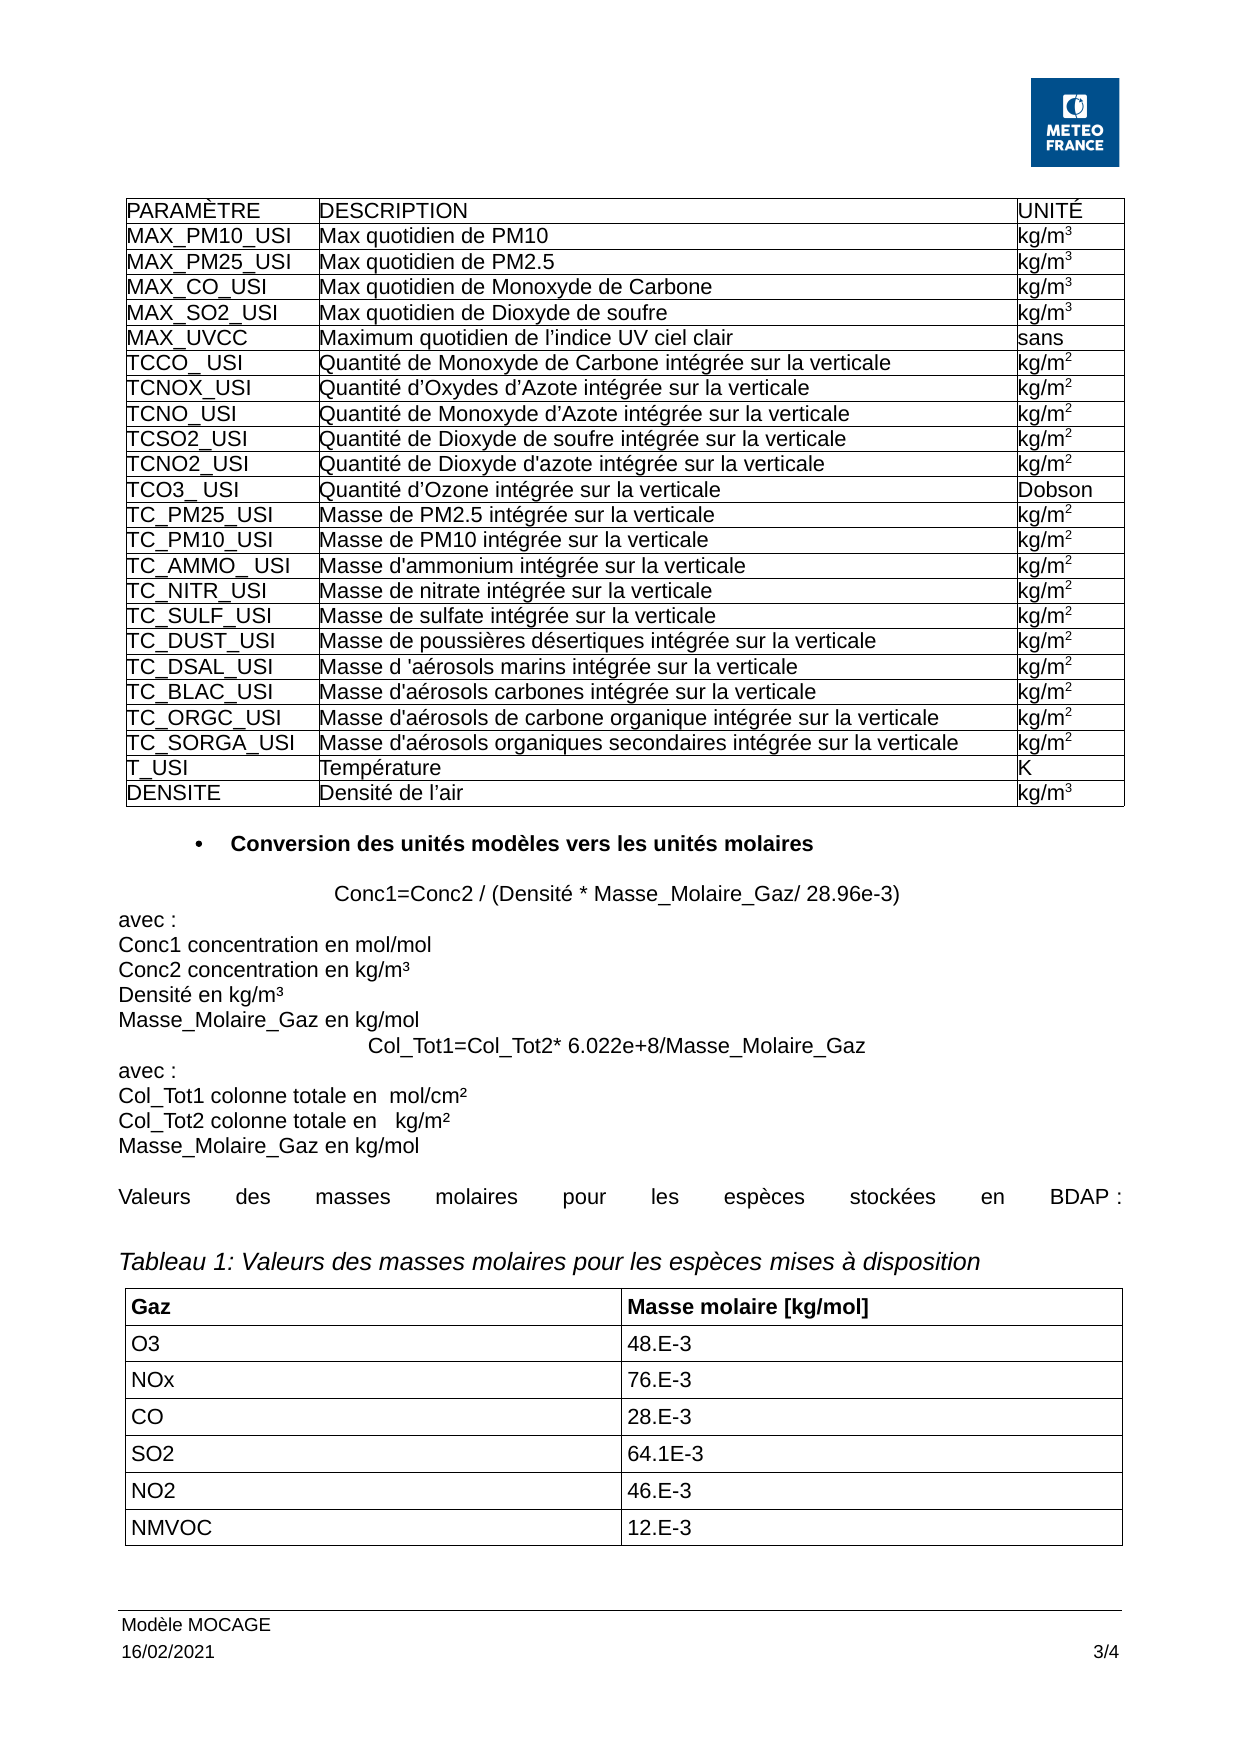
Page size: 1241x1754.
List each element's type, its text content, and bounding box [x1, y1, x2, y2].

table_cell TCNO_USI [127, 402, 319, 426]
list Conversion des unités modèles vers les unités molaires [195, 831, 1122, 856]
table_cell NO2 [126, 1473, 621, 1508]
table_cell kg/m2 [1018, 452, 1124, 476]
table_cell Quantité de Dioxyde de soufre intégrée sur la verticale [320, 427, 1017, 451]
table_header PARAMÈTRE [127, 199, 319, 223]
table_cell NOx [126, 1362, 621, 1398]
table_cell kg/m2 [1018, 402, 1124, 426]
table_cell Masse de sulfate intégrée sur la verticale [320, 604, 1017, 628]
table_cell Masse de nitrate intégrée sur la verticale [320, 579, 1017, 603]
text Col_Tot1 colonne totale en mol/cm² [118, 1083, 1122, 1108]
table_cell kg/m2 [1018, 604, 1124, 628]
table_cell Masse d'aérosols carbones intégrée sur la verticale [320, 680, 1017, 704]
table_cell Max quotidien de PM10 [320, 224, 1017, 249]
table_cell kg/m2 [1018, 503, 1124, 527]
text avec : [118, 906, 1122, 932]
table_cell MAX_PM10_USI [127, 224, 319, 249]
table_cell kg/m3 [1018, 224, 1124, 249]
table_header Gaz [126, 1289, 621, 1325]
text Tableau 1: Valeurs des masses molaires pour les espèces mises à disposition [118, 1247, 1122, 1275]
table_cell Quantité d’Ozone intégrée sur la verticale [320, 477, 1017, 502]
table_cell T_USI [127, 756, 319, 780]
table_cell 76.E-3 [622, 1362, 1122, 1398]
table_cell Quantité de Monoxyde de Carbone intégrée sur la verticale [320, 351, 1017, 375]
table_cell Quantité d’Oxydes d’Azote intégrée sur la verticale [320, 376, 1017, 401]
table_cell TC_BLAC_USI [127, 680, 319, 704]
table_cell TCO3_ USI [127, 477, 319, 502]
table_cell TC_DSAL_USI [127, 655, 319, 679]
table_cell Max quotidien de Dioxyde de soufre [320, 300, 1017, 324]
text Conc1 concentration en mol/mol [118, 932, 1122, 957]
table_cell kg/m2 [1018, 629, 1124, 654]
table_cell kg/m2 [1018, 528, 1124, 552]
table_cell kg/m3 [1018, 300, 1124, 324]
table_cell kg/m2 [1018, 680, 1124, 704]
table_cell kg/m2 [1018, 376, 1124, 401]
table_cell Température [320, 756, 1017, 780]
text Masse_Molaire_Gaz en kg/mol [118, 1007, 1122, 1032]
table_cell sans [1018, 326, 1124, 350]
table_cell kg/m2 [1018, 731, 1124, 755]
table_cell Dobson [1018, 477, 1124, 502]
table_cell Masse d'aérosols de carbone organique intégrée sur la verticale [320, 705, 1017, 729]
table_cell kg/m2 [1018, 427, 1124, 451]
table_cell O3 [126, 1326, 621, 1361]
table_cell TC_SORGA_USI [127, 731, 319, 755]
table_cell kg/m2 [1018, 351, 1124, 375]
table_header DESCRIPTION [320, 199, 1017, 223]
text Densité en kg/m³ [118, 982, 1122, 1007]
table_cell TCSO2_USI [127, 427, 319, 451]
table_cell 46.E-3 [622, 1473, 1122, 1508]
table_cell MAX_PM25_USI [127, 250, 319, 274]
table_cell Max quotidien de PM2.5 [320, 250, 1017, 274]
table_cell Masse de PM2.5 intégrée sur la verticale [320, 503, 1017, 527]
table_cell TC_ORGC_USI [127, 705, 319, 729]
table_cell kg/m2 [1018, 579, 1124, 603]
table_cell 48.E-3 [622, 1326, 1122, 1361]
table_cell TC_PM25_USI [127, 503, 319, 527]
text avec : [118, 1058, 1122, 1083]
table_cell kg/m3 [1018, 250, 1124, 274]
table_cell MAX_CO_USI [127, 275, 319, 299]
table_cell kg/m3 [1018, 275, 1124, 299]
table_cell K [1018, 756, 1124, 780]
table_cell Max quotidien de Monoxyde de Carbone [320, 275, 1017, 299]
table_cell Masse d'ammonium intégrée sur la verticale [320, 554, 1017, 578]
table_cell SO2 [126, 1436, 621, 1472]
table_cell NMVOC [126, 1510, 621, 1545]
table_cell Quantité de Dioxyde d'azote intégrée sur la verticale [320, 452, 1017, 476]
table_cell 28.E-3 [622, 1399, 1122, 1435]
table_cell TC_PM10_USI [127, 528, 319, 552]
table_cell kg/m2 [1018, 655, 1124, 679]
table_cell TCNOX_USI [127, 376, 319, 401]
table_cell Masse d 'aérosols marins intégrée sur la verticale [320, 655, 1017, 679]
table_cell Quantité de Monoxyde d’Azote intégrée sur la verticale [320, 402, 1017, 426]
table_cell MAX_UVCC [127, 326, 319, 350]
table_cell TCNO2_USI [127, 452, 319, 476]
table_cell TCCO_ USI [127, 351, 319, 375]
table_cell TC_AMMO_ USI [127, 554, 319, 578]
text Masse_Molaire_Gaz en kg/mol [118, 1133, 1122, 1158]
table_cell MAX_SO2_USI [127, 300, 319, 324]
table_cell Densité de l’air [320, 781, 1017, 806]
text Valeurs des masses molaires pour les espèces stockées en BDAP : [118, 1158, 1122, 1234]
table_cell Masse d'aérosols organiques secondaires intégrée sur la verticale [320, 731, 1017, 755]
table_cell kg/m3 [1018, 781, 1124, 806]
table_cell CO [126, 1399, 621, 1435]
text Col_Tot1=Col_Tot2* 6.022e+8/Masse_Molaire_Gaz [118, 1032, 1122, 1058]
table_cell 12.E-3 [622, 1510, 1122, 1545]
table_cell 64.1E-3 [622, 1436, 1122, 1472]
text Conc2 concentration en kg/m³ [118, 957, 1122, 982]
table_cell kg/m2 [1018, 705, 1124, 729]
table_cell TC_SULF_USI [127, 604, 319, 628]
table_cell TC_DUST_USI [127, 629, 319, 654]
table_header Masse molaire [kg/mol] [622, 1289, 1122, 1325]
table_cell Maximum quotidien de l’indice UV ciel clair [320, 326, 1017, 350]
table_cell Masse de poussières désertiques intégrée sur la verticale [320, 629, 1017, 654]
table_header UNITÉ [1018, 199, 1124, 223]
table_cell TC_NITR_USI [127, 579, 319, 603]
text Col_Tot2 colonne totale en kg/m² [118, 1108, 1122, 1133]
table_cell DENSITE [127, 781, 319, 806]
picture [1031, 78, 1120, 167]
table_cell kg/m2 [1018, 554, 1124, 578]
text Conc1=Conc2 / (Densité * Masse_Molaire_Gaz/ 28.96e-3) [118, 881, 1122, 906]
table_cell Masse de PM10 intégrée sur la verticale [320, 528, 1017, 552]
